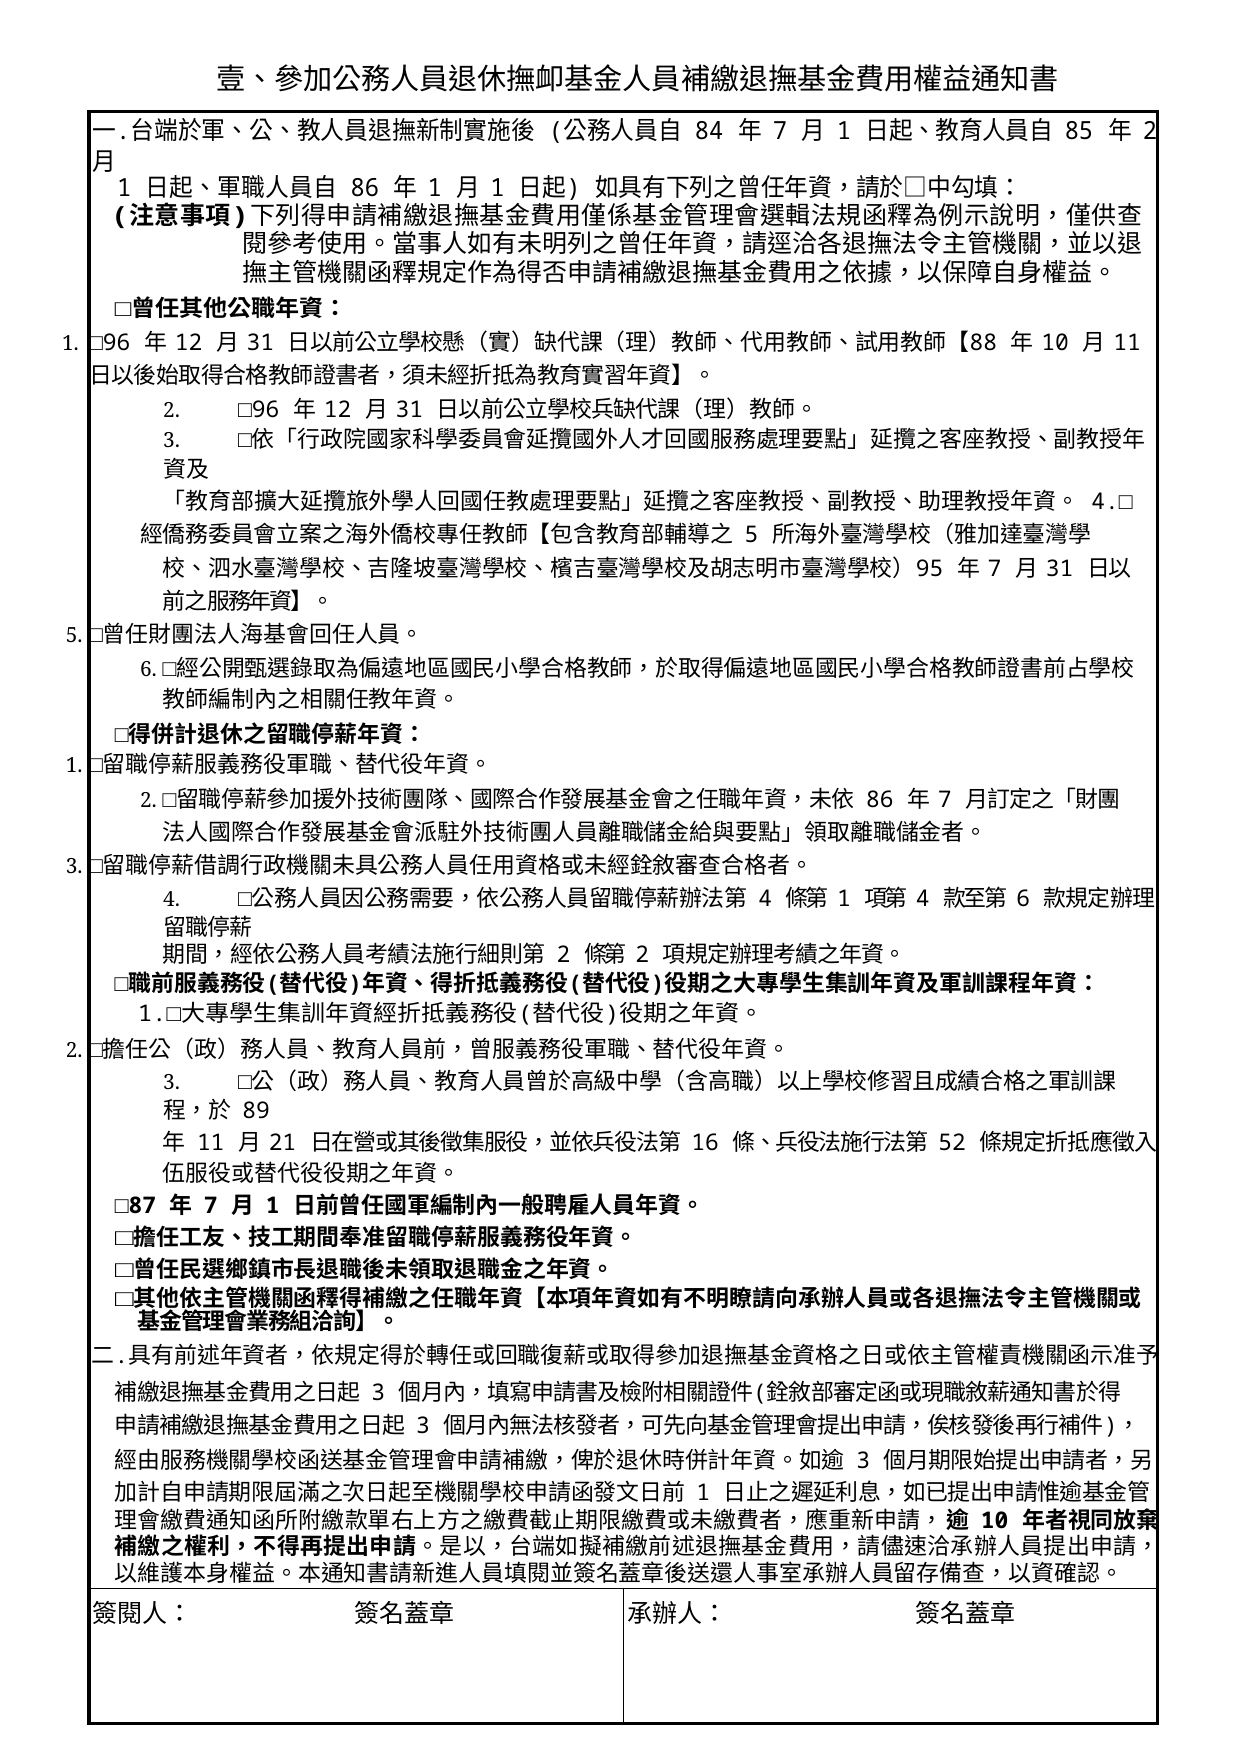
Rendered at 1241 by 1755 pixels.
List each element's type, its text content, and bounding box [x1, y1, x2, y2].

text 壹、參加公務人員退休撫卹基金人員補繳退撫基金費用權益通知書 [214, 56, 1061, 98]
table_cell 承辦人： 簽名蓋章 [624, 1589, 1156, 1722]
table_cell 簽閱人： 簽名蓋章 [91, 1589, 623, 1722]
table_header 一.台端於軍、公、教人員退撫新制實施後 (公務人員自 84 年 7 月 1 日起、教育人員自 85 年 2 月 1 日起、軍職人員自 86 年 1 月 1 日起) 如具有下列之曾任年資，請於□中勾填： (注意事項)下列得申請補繳退撫基金費用僅係基金管理會選輯法規函釋為例示說明，僅供查閱參考使用。當事人如有未明列之曾任年資，請逕洽各退撫法令主管機關，並以退撫主管機關函釋規定作為得否申請補繳退撫基金費用之依據，以保障自身權益。 □曾任其他公職年資： □96 年 12 月 31 日以前公立學校懸（實）缺代課（理）教師、代用教師、試用教師【88 年 10 月 11 日以後始取得合格教師證書者，須未經折抵為教育實習年資】。 □96 年 12 月 31 日以前公立學校兵缺代課（理）教師。 □依「行政院國家科學委員會延攬國外人才回國服務處理要點」延攬之客座教授、副教授年資及 「教育部擴大延攬旅外學人回國任教處理要點」延攬之客座教授、副教授、助理教授年資。 4.□經僑務委員會立案之海外僑校專任教師【包含教育部輔導之 5 所海外臺灣學校（雅加達臺灣學 校、泗水臺灣學校、吉隆坡臺灣學校、檳吉臺灣學校及胡志明市臺灣學校）95 年 7 月 31 日以前之服務年資】。 □曾任財團法人海基會回任人員。 □經公開甄選錄取為偏遠地區國民小學合格教師，於取得偏遠地區國民小學合格教師證書前占學校教師編制內之相關任教年資。 □得併計退休之留職停薪年資： □留職停薪服義務役軍職、替代役年資。 □留職停薪參加援外技術團隊、國際合作發展基金會之任職年資，未依 86 年 7 月訂定之「財團法人國際合作發展基金會派駐外技術團人員離職儲金給與要點」領取離職儲金者。 □留職停薪借調行政機關未具公務人員任用資格或未經銓敘審查合格者。 □公務人員因公務需要，依公務人員留職停薪辦法第 4 條第 1 項第 4 款至第 6 款規定辦理留職停薪 期間，經依公務人員考績法施行細則第 2 條第 2 項規定辦理考績之年資。 □職前服義務役(替代役)年資、得折抵義務役(替代役)役期之大專學生集訓年資及軍訓課程年資： 1.□大專學生集訓年資經折抵義務役(替代役)役期之年資。 □擔任公（政）務人員、教育人員前，曾服義務役軍職、替代役年資。 □公（政）務人員、教育人員曾於高級中學（含高職）以上學校修習且成績合格之軍訓課程，於 89 年 11 月 21 日在營或其後徵集服役，並依兵役法第 16 條、兵役法施行法第 52 條規定折抵應徵入伍服役或替代役役期之年資。 □87 年 7 月 1 日前曾任國軍編制內一般聘雇人員年資。 □擔任工友、技工期間奉准留職停薪服義務役年資。 □曾任民選鄉鎮市長退職後未領取退職金之年資。 □其他依主管機關函釋得補繳之任職年資【本項年資如有不明瞭請向承辦人員或各退撫法令主管機關或基金管理會業務組洽詢】。 二.具有前述年資者，依規定得於轉任或回職復薪或取得參加退撫基金資格之日或依主管權責機關函示准予補繳退撫基金費用之日起 3 個月內，填寫申請書及檢附相關證件(銓敘部審定函或現職敘薪通知書於得 申請補繳退撫基金費用之日起 3 個月內無法核發者，可先向基金管理會提出申請，俟核發後再行補件)， 經由服務機關學校函送基金管理會申請補繳，俾於退休時併計年資。如逾 3 個月期限始提出申請者，另 加計自申請期限屆滿之次日起至機關學校申請函發文日前 1 日止之遲延利息，如已提出申請惟逾基金管 理會繳費通知函所附繳款單右上方之繳費截止期限繳費或未繳費者，應重新申請，逾 10 年者視同放棄補繳之權利，不得再提出申請。是以，台端如擬補繳前述退撫基金費用，請儘速洽承辦人員提出申請，以維護本身權益。本通知書請新進人員填閱並簽名蓋章後送還人事室承辦人員留存備查，以資確認。 [91, 113, 1156, 1588]
